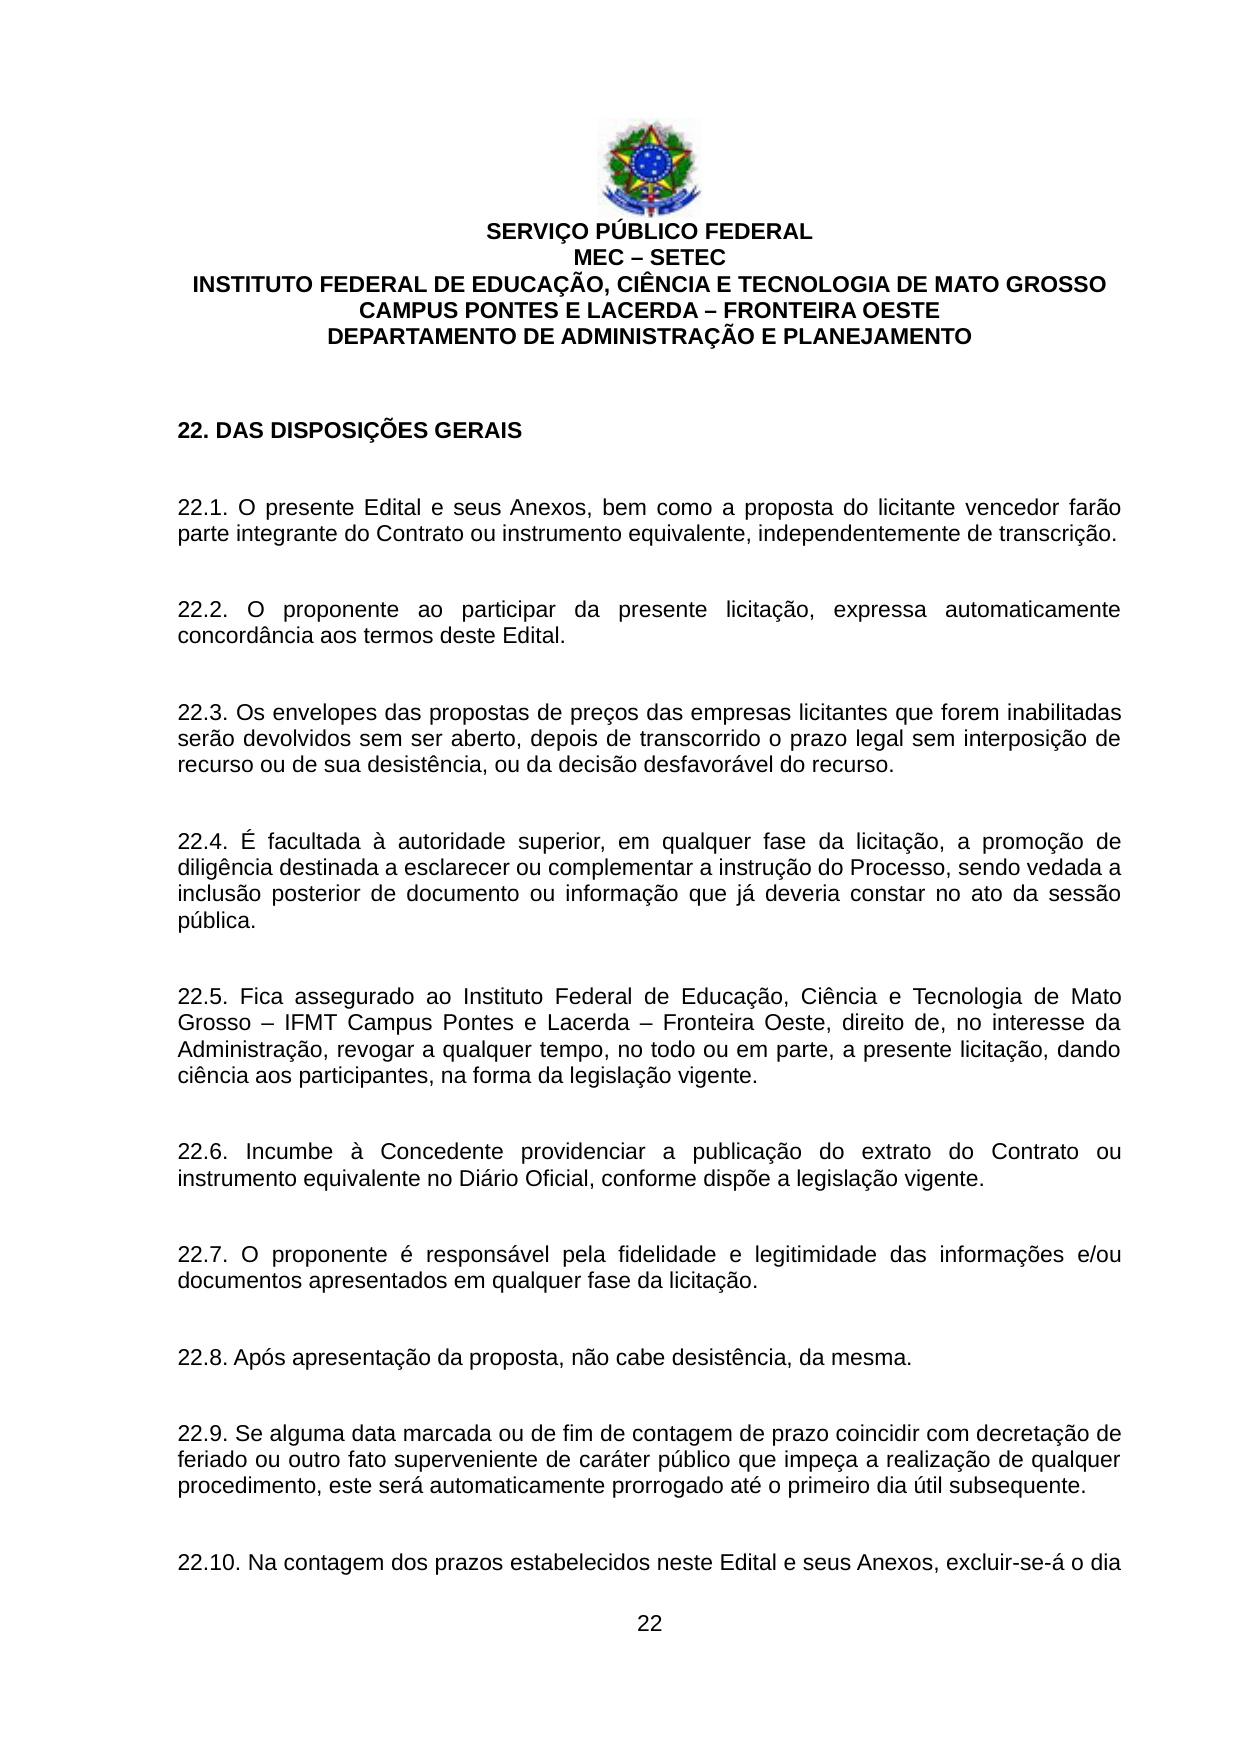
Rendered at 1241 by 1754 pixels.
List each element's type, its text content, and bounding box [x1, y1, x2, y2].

text 22.7. O proponente é responsável pela fidelidade e legitimidade das informações e/ou documentos apresentados em qualquer fase da licitação. [177, 1241, 1122, 1293]
text 22. DAS DISPOSIÇÕES GERAIS [177, 417, 1122, 443]
text 22.10. Na contagem dos prazos estabelecidos neste Edital e seus Anexos, excluir-se-á o dia [177, 1549, 1122, 1575]
text 22.5. Fica assegurado ao Instituto Federal de Educação, Ciência e Tecnologia de Mato Grosso – IFMT Campus Pontes e Lacerda – Fronteira Oeste, direito de, no interesse da Administração, revogar a qualquer tempo, no todo ou em parte, a presente licitação, dando ciência aos participantes, na forma da legislação vigente. [177, 983, 1122, 1088]
text 22.3. Os envelopes das propostas de preços das empresas licitantes que forem inabilitadas serão devolvidos sem ser aberto, depois de transcorrido o prazo legal sem interposição de recurso ou de sua desistência, ou da decisão desfavorável do recurso. [177, 699, 1122, 778]
text 22.6. Incumbe à Concedente providenciar a publicação do extrato do Contrato ou instrumento equivalente no Diário Oficial, conforme dispõe a legislação vigente. [177, 1138, 1122, 1191]
text 22.4. É facultada à autoridade superior, em qualquer fase da licitação, a promoção de diligência destinada a esclarecer ou complementar a instrução do Processo, sendo vedada a inclusão posterior de documento ou informação que já deveria constar no ato da sessão pública. [177, 828, 1122, 933]
text 22.9. Se alguma data marcada ou de fim de contagem de prazo coincidir com decretação de feriado ou outro fato superveniente de caráter público que impeça a realização de qualquer procedimento, este será automaticamente prorrogado até o primeiro dia útil subsequente. [177, 1420, 1122, 1499]
text 22.8. Após apresentação da proposta, não cabe desistência, da mesma. [177, 1343, 1122, 1370]
text 22.2. O proponente ao participar da presente licitação, expressa automaticamente concordância aos termos deste Edital. [177, 596, 1122, 649]
text 22.1. O presente Edital e seus Anexos, bem como a proposta do licitante vencedor farão parte integrante do Contrato ou instrumento equivalente, independentemente de transcrição. [177, 493, 1122, 546]
